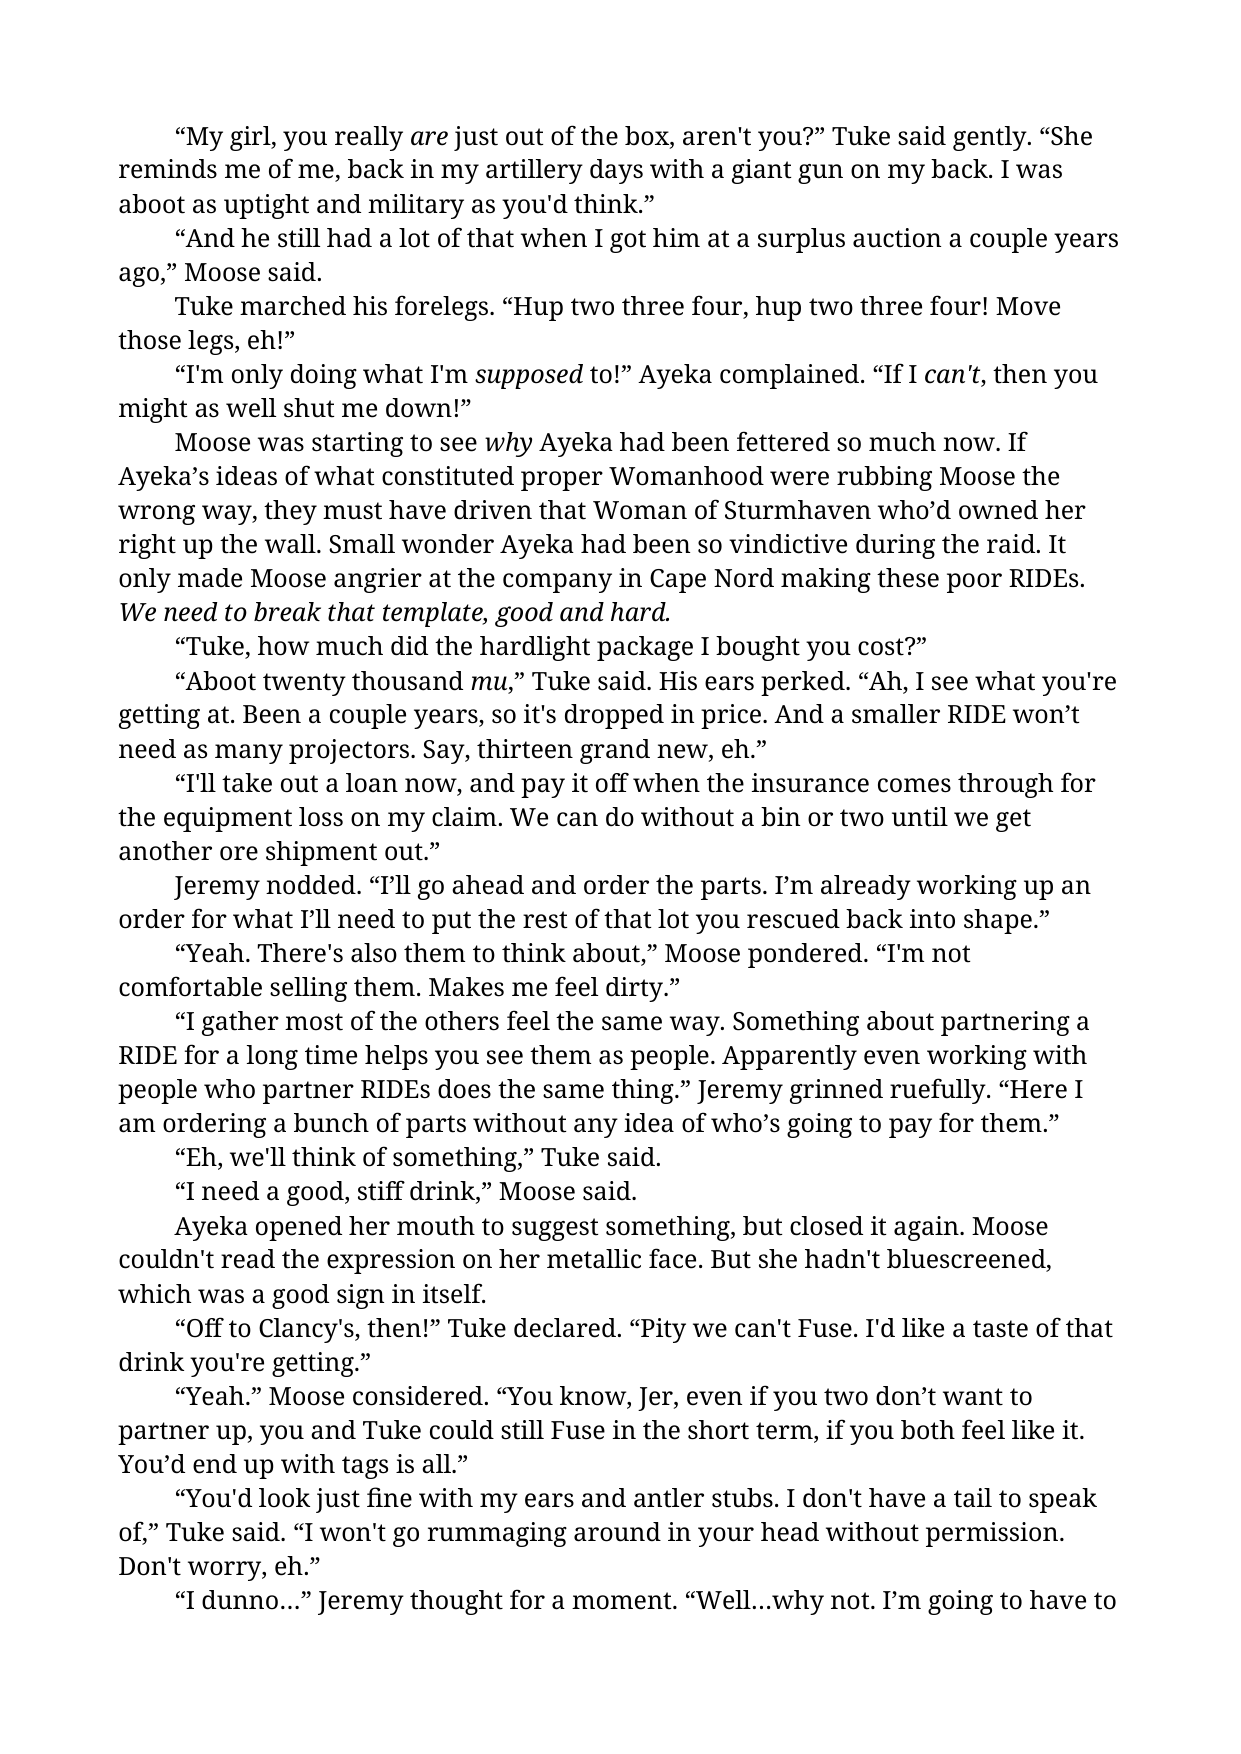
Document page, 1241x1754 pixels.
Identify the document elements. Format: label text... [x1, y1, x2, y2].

text “I'm only doing what I'm supposed to!” Ayeka complained. “If I can't, then you might as well shut me down!” [118, 357, 1122, 425]
text Moose was starting to see why Ayeka had been fettered so much now. If Ayeka’s ideas of what constituted proper Womanhood were rubbing Moose the wrong way, they must have driven that Woman of Sturmhaven who’d owned her right up the wall. Small wonder Ayeka had been so vindictive during the raid. It only made Moose angrier at the company in Cape Nord making these poor RIDEs. We need to break that template, good and hard. [118, 425, 1122, 629]
text Ayeka opened her mouth to suggest something, but closed it again. Moose couldn't read the expression on her metallic face. But she hadn't bluescreened, which was a good sign in itself. [118, 1208, 1122, 1310]
text “My girl, you really are just out of the box, aren't you?” Tuke said gently. “She reminds me of me, back in my artillery days with a giant gun on my back. I was aboot as uptight and military as you'd think.” [118, 118, 1122, 220]
text “Yeah. There's also them to think about,” Moose pondered. “I'm not comfortable selling them. Makes me feel dirty.” [118, 936, 1122, 1004]
text “Tuke, how much did the hardlight package I bought you cost?” [118, 629, 1122, 663]
text “Aboot twenty thousand mu,” Tuke said. His ears perked. “Ah, I see what you're getting at. Been a couple years, so it's dropped in price. And a smaller RIDE won’t need as many projectors. Say, thirteen grand new, eh.” [118, 663, 1122, 765]
text “Eh, we'll think of something,” Tuke said. [118, 1140, 1122, 1174]
text “And he still had a lot of that when I got him at a surplus auction a couple years ago,” Moose said. [118, 220, 1122, 288]
text Jeremy nodded. “I’ll go ahead and order the parts. I’m already working up an order for what I’ll need to put the rest of that lot you rescued back into shape.” [118, 867, 1122, 936]
text “You'd look just fine with my ears and antler stubs. I don't have a tail to speak of,” Tuke said. “I won't go rummaging around in your head without permission. Don't worry, eh.” [118, 1481, 1122, 1583]
text Tuke marched his forelegs. “Hup two three four, hup two three four! Move those legs, eh!” [118, 288, 1122, 357]
text “I dunno…” Jeremy thought for a moment. “Well…why not. I’m going to have to [118, 1583, 1122, 1617]
text “I gather most of the others feel the same way. Something about partnering a RIDE for a long time helps you see them as people. Apparently even working with people who partner RIDEs does the same thing.” Jeremy grinned ruefully. “Here I am ordering a bunch of parts without any idea of who’s going to pay for them.” [118, 1004, 1122, 1140]
text “Off to Clancy's, then!” Tuke declared. “Pity we can't Fuse. I'd like a taste of that drink you're getting.” [118, 1310, 1122, 1378]
text “I'll take out a loan now, and pay it off when the insurance comes through for the equipment loss on my claim. We can do without a bin or two until we get another ore shipment out.” [118, 765, 1122, 867]
text “I need a good, stiff drink,” Moose said. [118, 1174, 1122, 1208]
text “Yeah.” Moose considered. “You know, Jer, even if you two don’t want to partner up, you and Tuke could still Fuse in the short term, if you both feel like it. You’d end up with tags is all.” [118, 1378, 1122, 1481]
